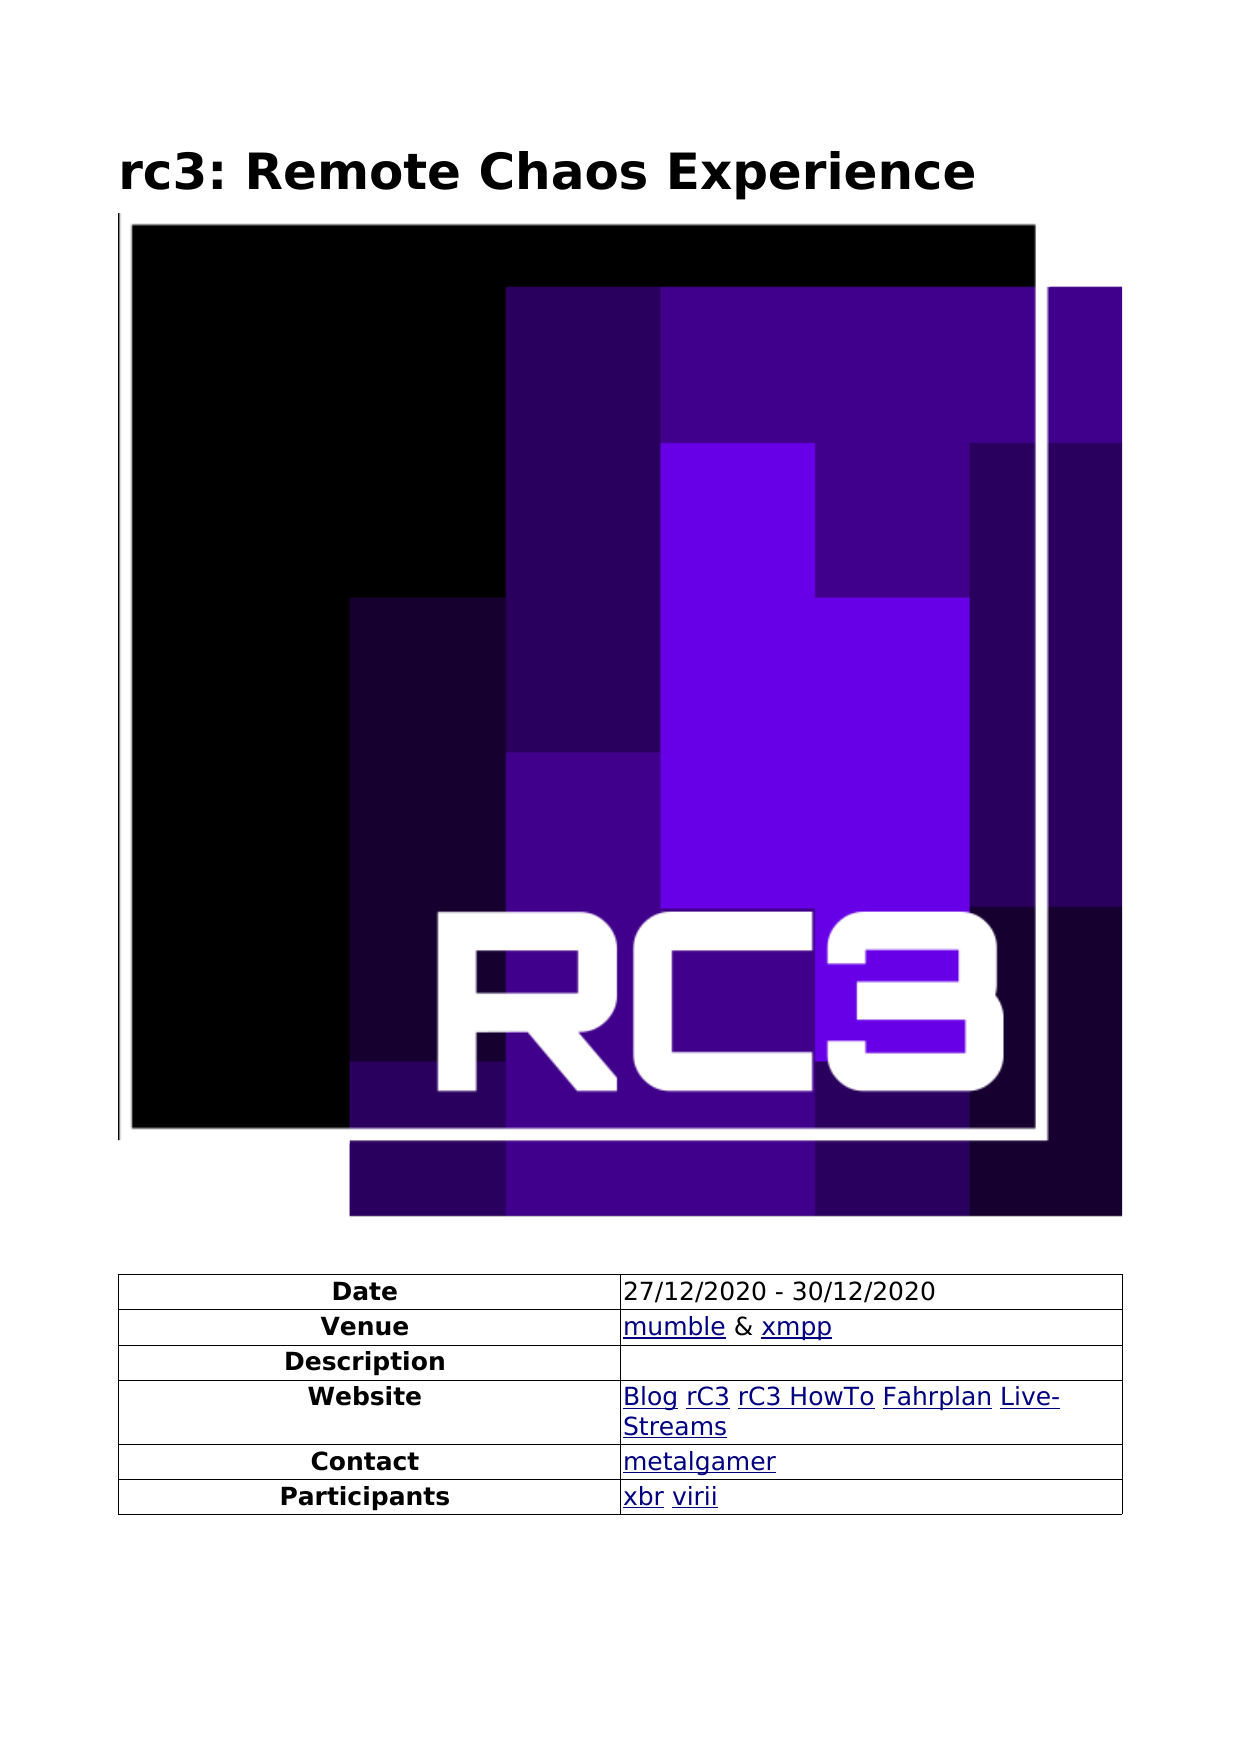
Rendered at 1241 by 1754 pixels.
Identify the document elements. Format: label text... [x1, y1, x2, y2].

table_header 27/12/2020 - 30/12/2020 [621, 1275, 1122, 1309]
table_cell Participants [119, 1480, 620, 1514]
picture [118, 213, 1123, 1218]
table_cell Website [119, 1381, 620, 1444]
table_cell Description [119, 1346, 620, 1379]
table_cell Venue [119, 1310, 620, 1344]
subtitle rc3: Remote Chaos Experience [118, 143, 1122, 201]
table_cell xbr virii [621, 1480, 1122, 1514]
table_cell mumble & xmpp [621, 1310, 1122, 1344]
table_cell Blog rC3 rC3 HowTo Fahrplan Live-Streams [621, 1381, 1122, 1444]
table_cell metalgamer [621, 1445, 1122, 1479]
table_header Date [119, 1275, 620, 1309]
table_cell [621, 1346, 1122, 1379]
table_cell Contact [119, 1445, 620, 1479]
